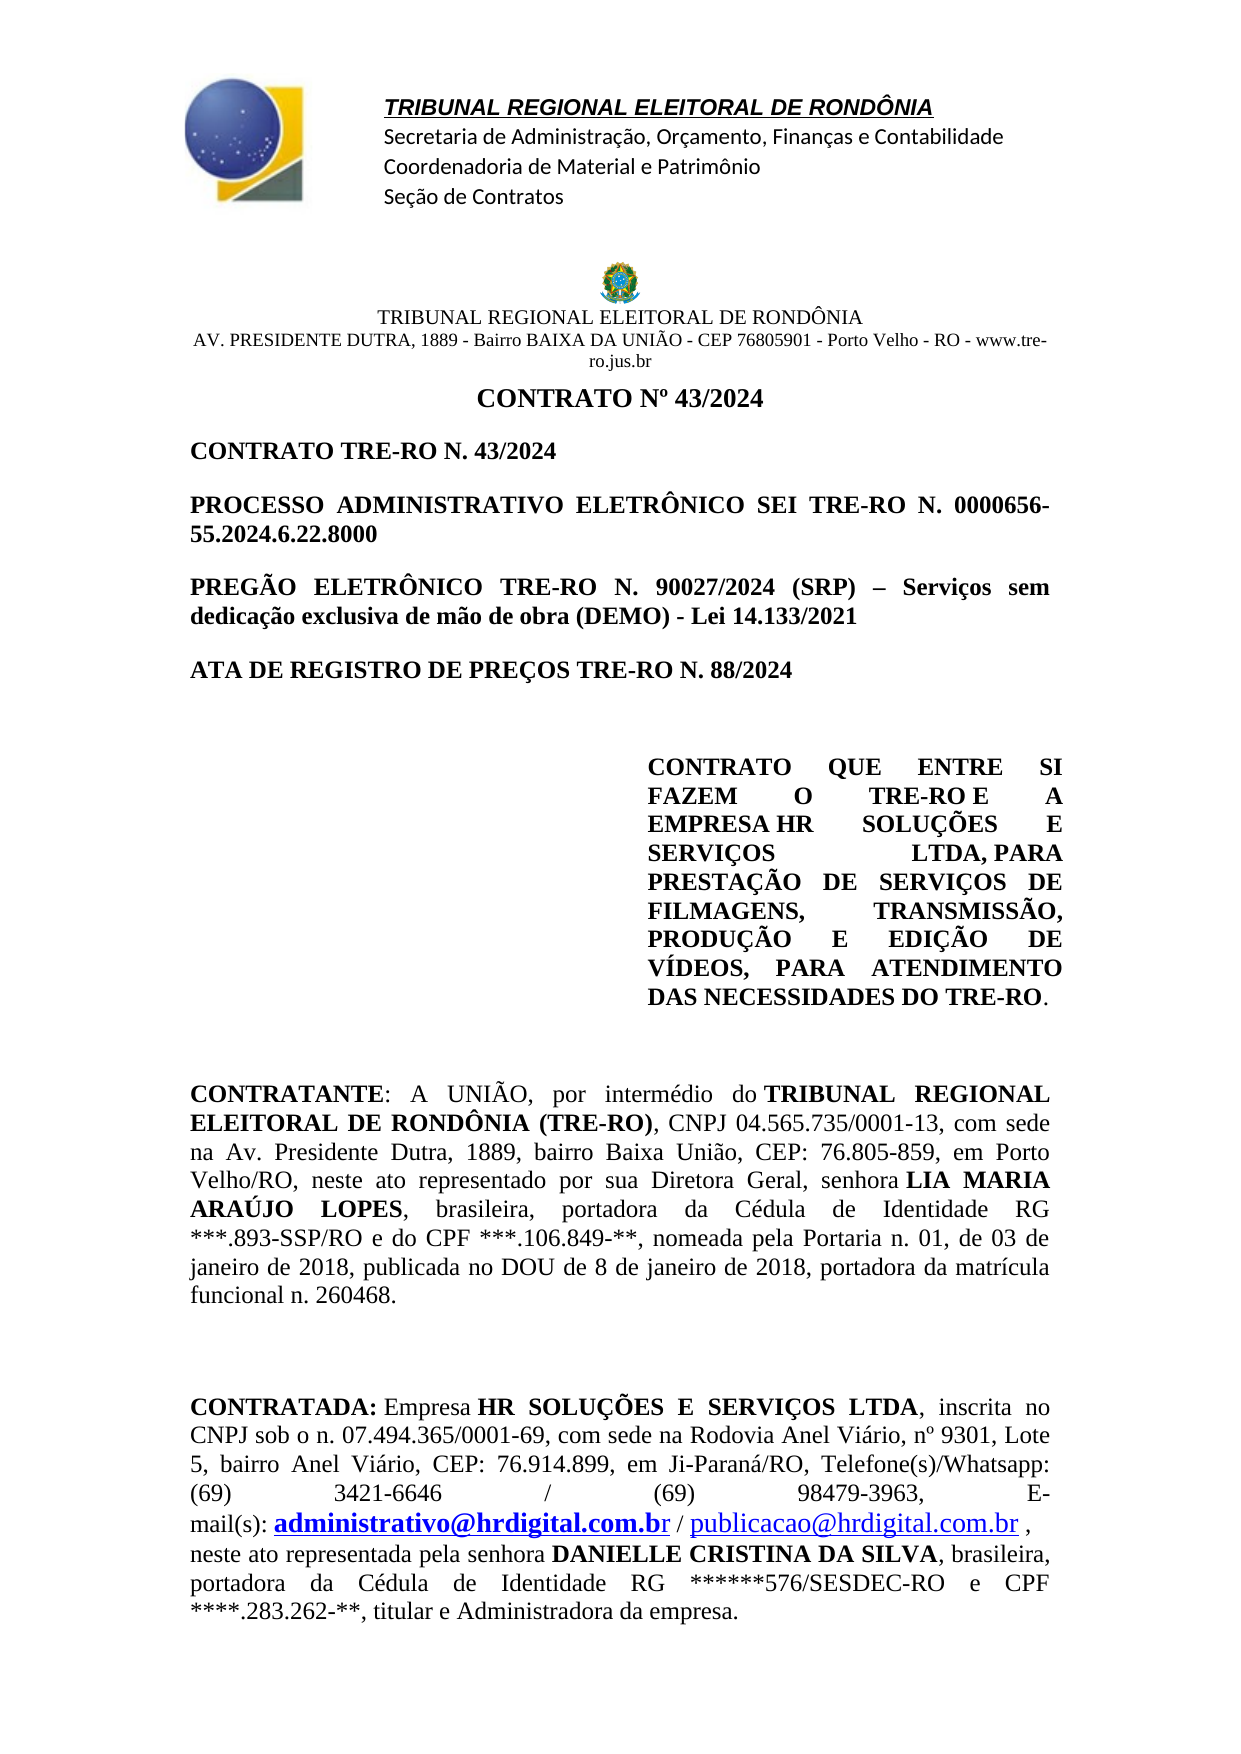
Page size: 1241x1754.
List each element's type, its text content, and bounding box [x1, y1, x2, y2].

text CONTRATADA: Empresa HR SOLUÇÕES E SERVIÇOS LTDA, inscrita no CNPJ sob o n. 07.494.365/0001-69, com sede na Rodovia Anel Viário, nº 9301, Lote 5, bairro Anel Viário, CEP: 76.914.899, em Ji-Paraná/RO, Telefone(s)/Whatsapp: (69) 3421-6646 / (69) 98479-3963, E-mail(s): administrativo@hrdigital.com.br / publicacao@hrdigital.com.br , neste ato representada pela senhora DANIELLE CRISTINA DA SILVA, brasileira, portadora da Cédula de Identidade RG ******576/SESDEC-RO e CPF ****.283.262-**, titular e Administradora da empresa. [190, 1392, 1051, 1625]
text CONTRATO QUE ENTRE SI FAZEM O TRE-RO E A EMPRESA HR SOLUÇÕES E SERVIÇOS LTDA, PARA PRESTAÇÃO DE SERVIÇOS DE FILMAGENS, TRANSMISSÃO, PRODUÇÃO E EDIÇÃO DE VÍDEOS, PARA ATENDIMENTO DAS NECESSIDADES DO TRE-RO. [647, 752, 1063, 1011]
text CONTRATANTE: A UNIÃO, por intermédio do TRIBUNAL REGIONAL ELEITORAL DE RONDÔNIA (TRE-RO), CNPJ 04.565.735/0001-13, com sede na Av. Presidente Dutra, 1889, bairro Baixa União, CEP: 76.805-859, em Porto Velho/RO, neste ato representado por sua Diretora Geral, senhora LIA MARIA ARAÚJO LOPES, brasileira, portadora da Cédula de Identidade RG ***.893-SSP/RO e do CPF ***.106.849-**, nomeada pela Portaria n. 01, de 03 de janeiro de 2018, publicada no DOU de 8 de janeiro de 2018, portadora da matrícula funcional n. 260468. [190, 1079, 1051, 1309]
text ATA DE REGISTRO DE PREÇOS TRE-RO N. 88/2024 [190, 655, 1051, 684]
text CONTRATO TRE-RO N. 43/2024 [190, 436, 1051, 465]
text TRIBUNAL REGIONAL ELEITORAL DE RONDÔNIA [177, 304, 1063, 329]
text AV. PRESIDENTE DUTRA, 1889 - Bairro BAIXA DA UNIÃO - CEP 76805901 - Porto Velho - RO - www.tre-ro.jus.br [177, 329, 1063, 372]
text PREGÃO ELETRÔNICO TRE-RO N. 90027/2024 (SRP) – Serviços sem dedicação exclusiva de mão de obra (DEMO) - Lei 14.133/2021 [190, 572, 1051, 630]
text PROCESSO ADMINISTRATIVO ELETRÔNICO SEI TRE-RO N. 0000656-55.2024.6.22.8000 [190, 490, 1051, 547]
text Contrato Nº 43/2024 [177, 382, 1063, 413]
